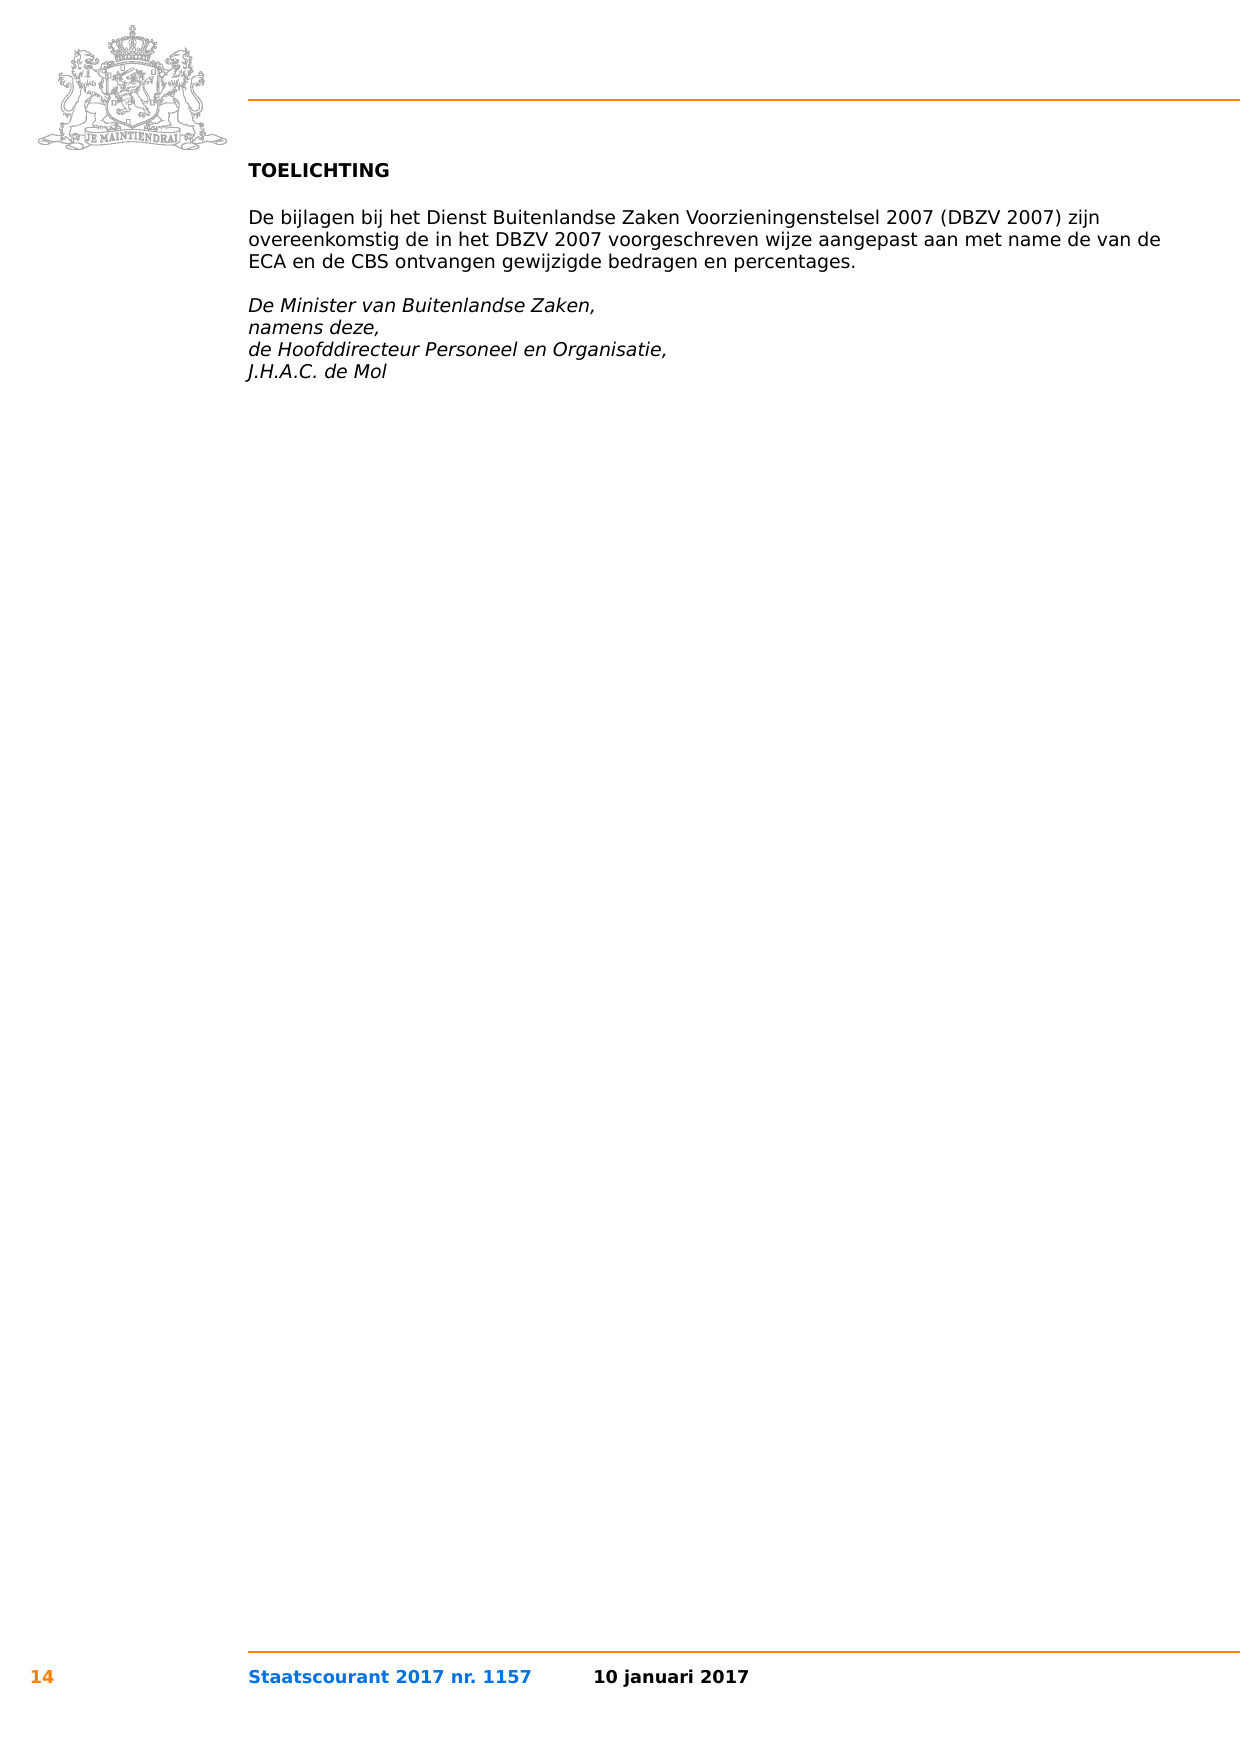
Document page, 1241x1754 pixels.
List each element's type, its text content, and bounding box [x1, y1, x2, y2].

text De Minister van Buitenlandse Zaken, namens deze, de Hoofddirecteur Personeel en Organisatie, J.H.A.C. de Mol [248, 295, 1163, 383]
picture [38, 25, 227, 150]
subtitle TOELICHTING [248, 160, 1163, 182]
text De bijlagen bij het Dienst Buitenlandse Zaken Voorzieningenstelsel 2007 (DBZV 2007) zijn overeenkomstig de in het DBZV 2007 voorgeschreven wijze aangepast aan met name de van de ECA en de CBS ontvangen gewijzigde bedragen en percentages. [248, 207, 1163, 273]
